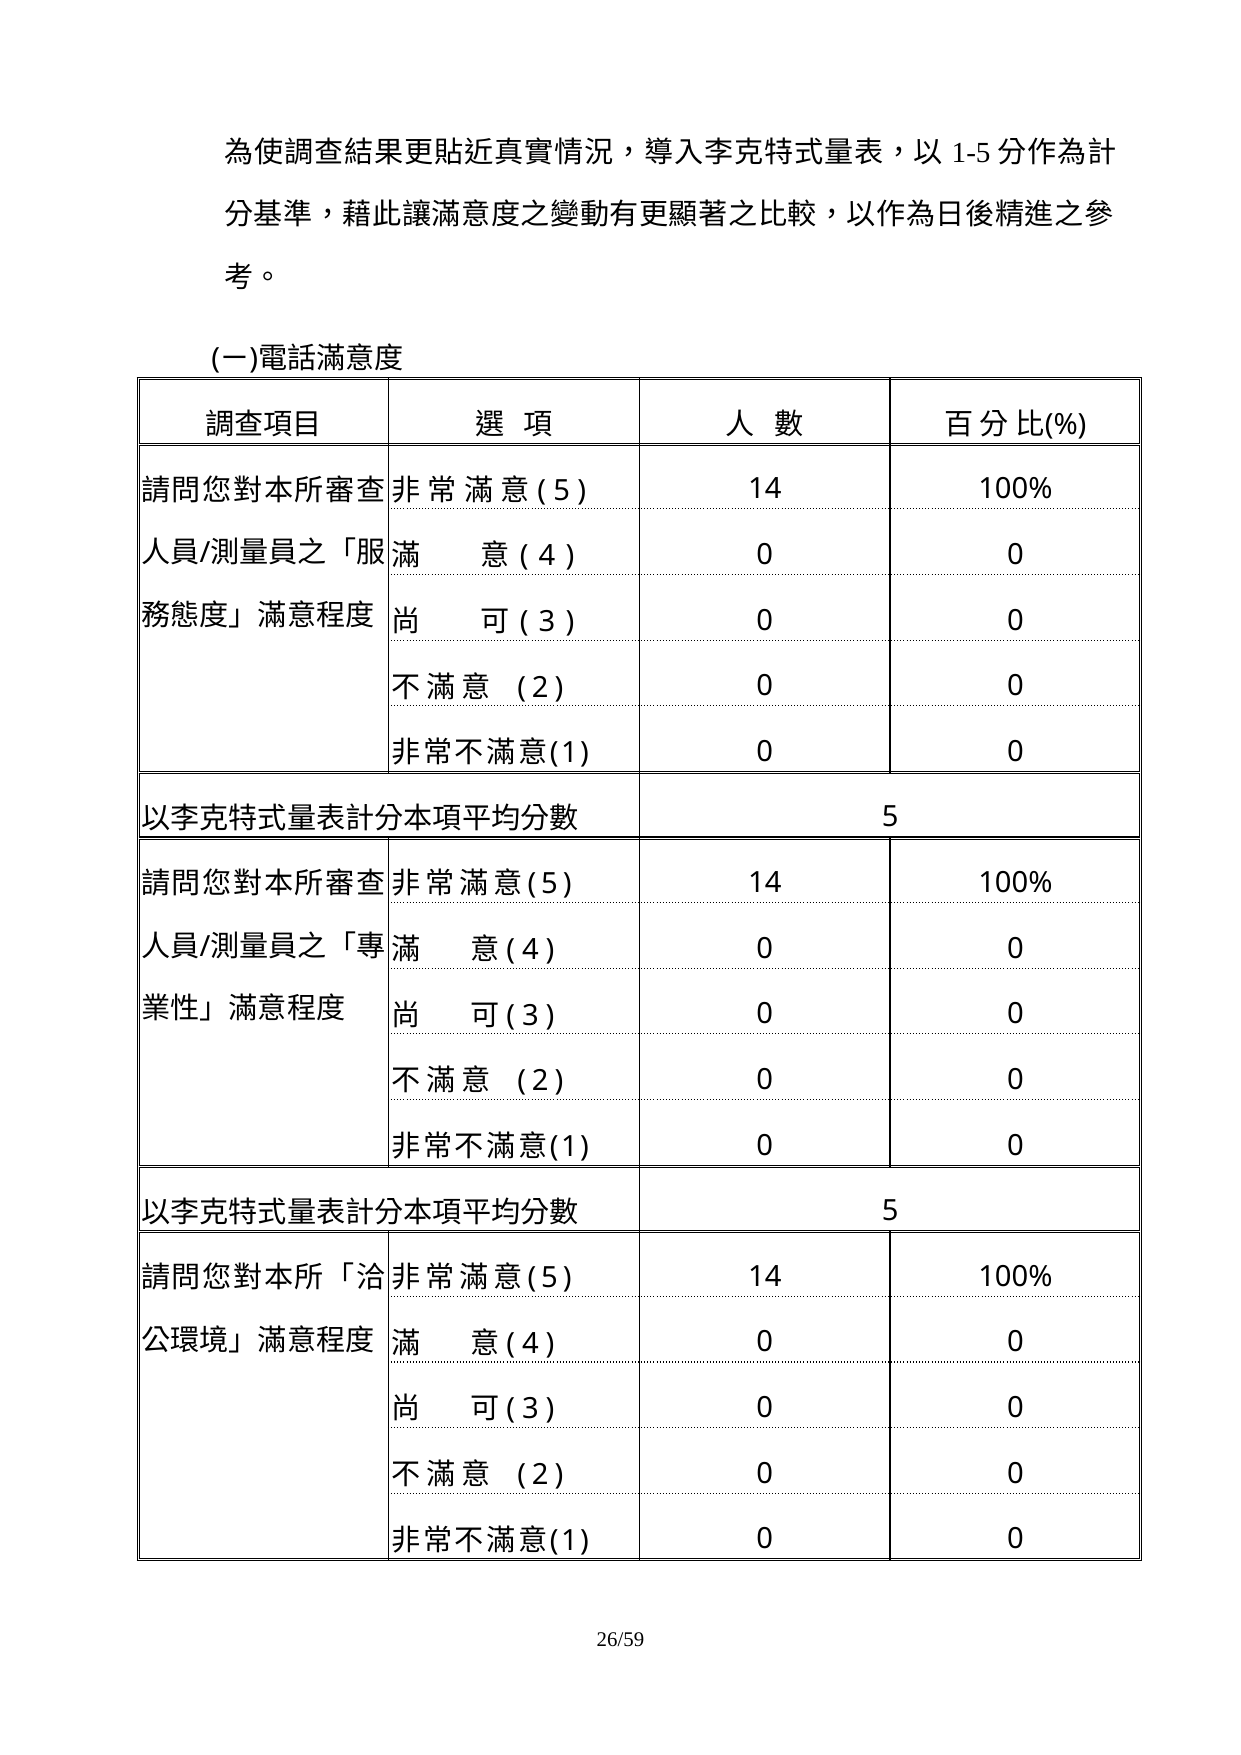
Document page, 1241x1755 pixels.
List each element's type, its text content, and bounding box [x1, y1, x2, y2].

table_cell 請問您對本所審查人員/測量員之「專業性」滿意程度 [140, 840, 388, 1164]
text (ㄧ)電話滿意度 [211, 314, 1116, 377]
table_cell 0 [640, 508, 889, 574]
table_cell 0 [891, 1361, 1139, 1427]
table_cell 滿 意(4) [389, 902, 639, 968]
table_header 人 數 [640, 380, 889, 443]
table_cell 滿 意(4) [389, 508, 639, 574]
table_cell 0 [891, 705, 1139, 771]
table_cell 非常不滿意(1) [389, 705, 639, 771]
table_cell 0 [640, 1493, 889, 1558]
table_header 選 項 [389, 380, 639, 443]
table_cell 不滿意 (2) [389, 1427, 639, 1493]
table_cell 0 [640, 1361, 889, 1427]
table_cell 非常不滿意(1) [389, 1493, 639, 1558]
table_cell 0 [891, 902, 1139, 968]
table_cell 100% [891, 840, 1139, 902]
table_header 調查項目 [140, 380, 388, 443]
table_cell 0 [891, 508, 1139, 574]
table_cell 請問您對本所審查人員/測量員之「服務態度」滿意程度 [140, 446, 388, 771]
table_cell 0 [640, 640, 889, 705]
table_cell 0 [640, 902, 889, 968]
text 為使調查結果更貼近真實情況，導入李克特式量表，以1-5分作為計分基準，藉此讓滿意度之變動有更顯著之比較，以作為日後精進之參考。 [224, 108, 1116, 295]
table_cell 0 [891, 1296, 1139, 1361]
table_cell 非常滿意(5) [389, 1233, 639, 1296]
table_cell 0 [891, 1493, 1139, 1558]
table_cell 0 [891, 968, 1139, 1033]
table_cell 以李克特式量表計分本項平均分數 [140, 774, 639, 836]
table_cell 以李克特式量表計分本項平均分數 [140, 1168, 639, 1230]
table_cell 0 [640, 574, 889, 639]
table_cell 0 [891, 1033, 1139, 1099]
table_cell 非常不滿意(1) [389, 1099, 639, 1164]
table_cell 0 [640, 968, 889, 1033]
table_cell 0 [891, 1099, 1139, 1164]
table_cell 5 [640, 1168, 1139, 1230]
table_cell 0 [640, 1099, 889, 1164]
table_cell 14 [640, 446, 889, 508]
table_cell 不滿意 (2) [389, 1033, 639, 1099]
table_cell 100% [891, 446, 1139, 508]
table_cell 尚 可(3) [389, 968, 639, 1033]
table_cell 不滿意 (2) [389, 640, 639, 705]
table_cell 0 [891, 574, 1139, 639]
table_cell 14 [640, 840, 889, 902]
table_cell 5 [640, 774, 1139, 836]
table_cell 0 [891, 1427, 1139, 1493]
table_cell 滿 意(4) [389, 1296, 639, 1361]
table_cell 尚 可(3) [389, 574, 639, 639]
table_cell 非常滿意(5) [389, 446, 639, 508]
table_cell 100% [891, 1233, 1139, 1296]
table_cell 0 [640, 705, 889, 771]
table_cell 0 [640, 1033, 889, 1099]
table_cell 非常滿意(5) [389, 840, 639, 902]
table_cell 尚 可(3) [389, 1361, 639, 1427]
table_cell 請問您對本所「洽公環境」滿意程度 [140, 1233, 388, 1558]
table_cell 0 [891, 640, 1139, 705]
table_cell 0 [640, 1427, 889, 1493]
table_cell 14 [640, 1233, 889, 1296]
table_header 百 分 比(%) [891, 380, 1139, 443]
table_cell 0 [640, 1296, 889, 1361]
